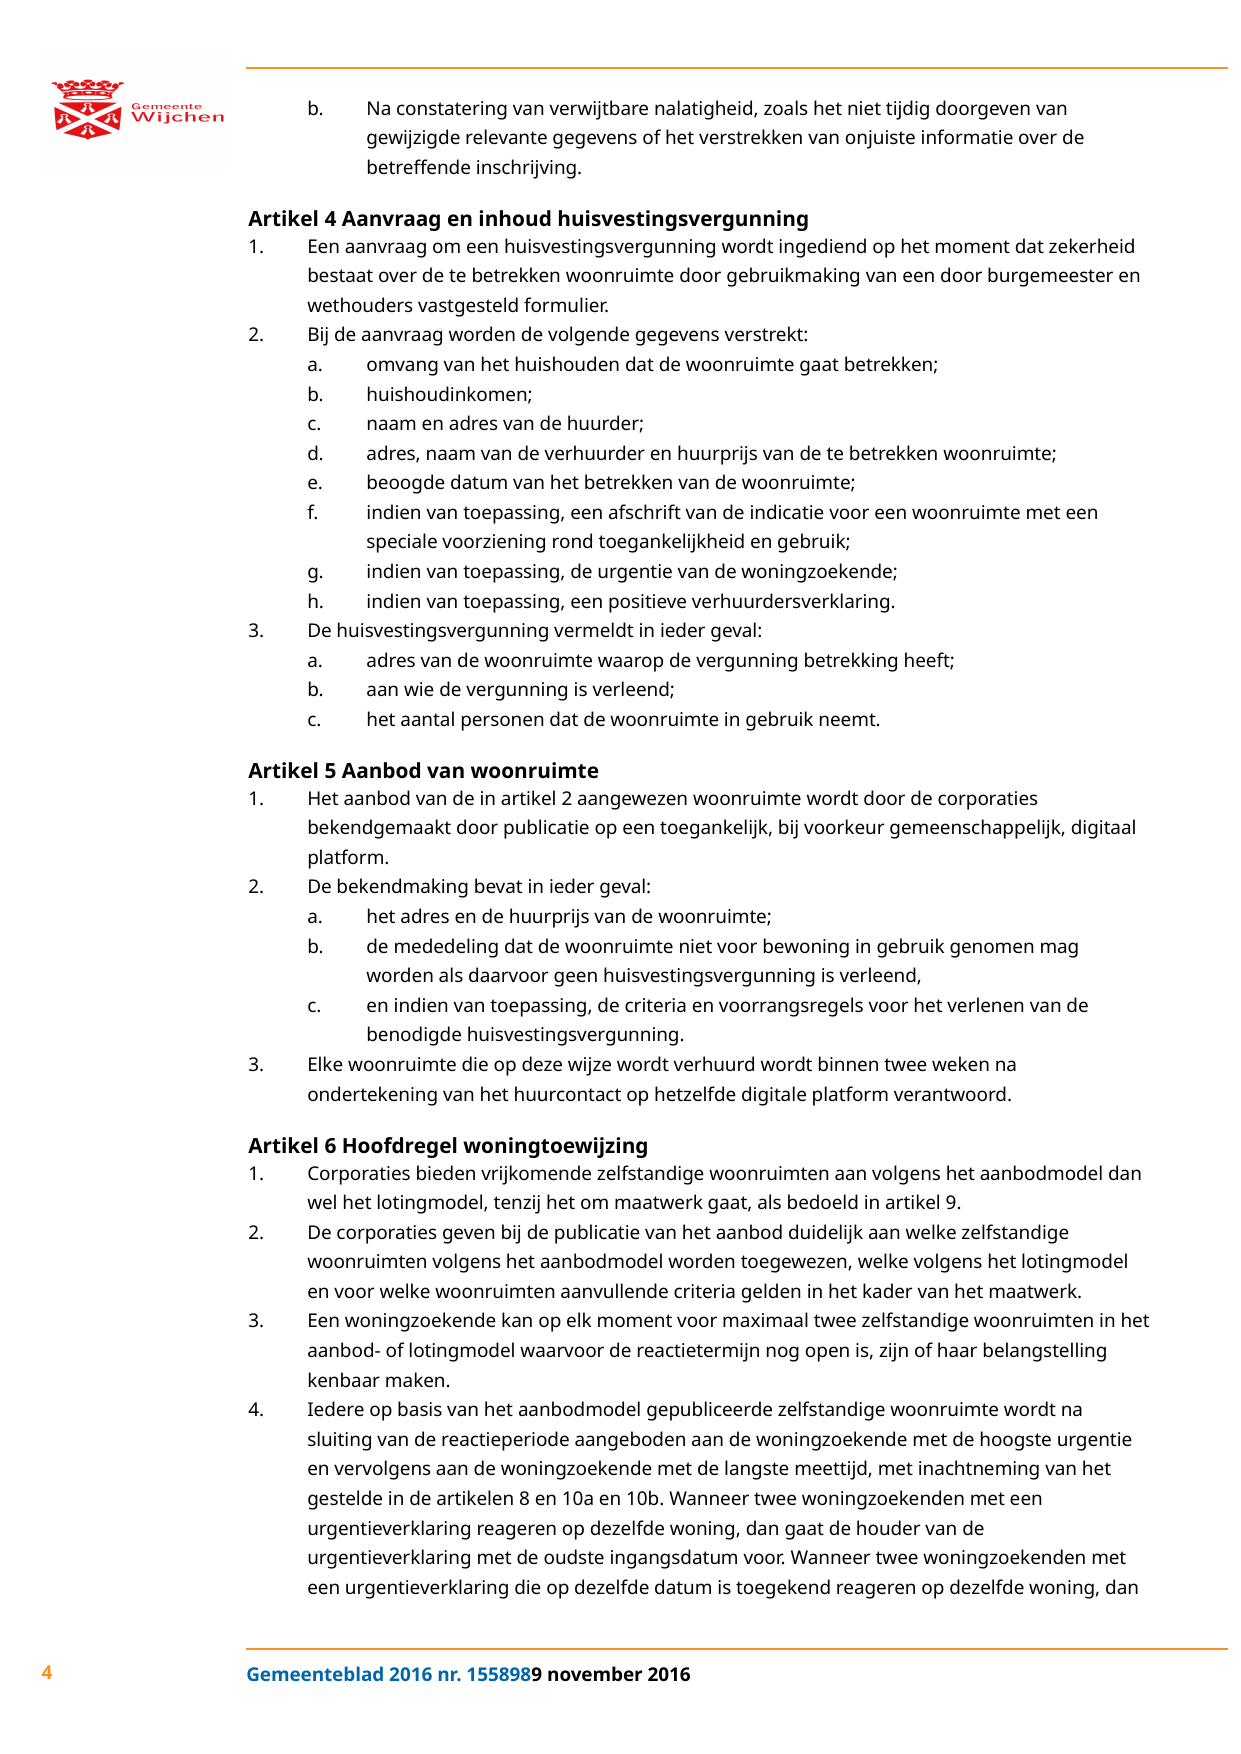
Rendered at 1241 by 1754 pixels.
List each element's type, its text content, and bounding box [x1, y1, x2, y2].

list beoogde datum van het betrekken van de woonruimte; [307, 469, 1152, 495]
list De corporaties geven bij de publicatie van het aanbod duidelijk aan welke zelfstandige woonruimten volgens het aanbodmodel worden toegewezen, welke volgens het lotingmodel en voor welke woonruimten aanvullende criteria gelden in het kader van het maatwerk. [248, 1219, 1152, 1304]
list Bij de aanvraag worden de volgende gegevens verstrekt: [248, 322, 1152, 347]
text Artikel 5 Aanbod van woonruimte [248, 757, 1152, 785]
list aan wie de vergunning is verleend; [307, 677, 1152, 702]
list Een woningzoekende kan op elk moment voor maximaal twee zelfstandige woonruimten in het aanbod- of lotingmodel waarvoor de reactietermijn nog open is, zijn of haar belangstelling kenbaar maken. [248, 1308, 1152, 1392]
list Het aanbod van de in artikel 2 aangewezen woonruimte wordt door de corporaties bekendgemaakt door publicatie op een toegankelijk, bij voorkeur gemeenschappelijk, digitaal platform. [248, 785, 1152, 870]
list het aantal personen dat de woonruimte in gebruik neemt. [307, 706, 1152, 732]
list Elke woonruimte die op deze wijze wordt verhuurd wordt binnen twee weken na ondertekening van het huurcontact op hetzelfde digitale platform verantwoord. [248, 1051, 1152, 1107]
list de mededeling dat de woonruimte niet voor bewoning in gebruik genomen mag worden als daarvoor geen huisvestingsvergunning is verleend, [307, 933, 1152, 988]
text Artikel 6 Hoofdregel woningtoewijzing [248, 1131, 1152, 1160]
list huishoudinkomen; [307, 381, 1152, 406]
list Iedere op basis van het aanbodmodel gepubliceerde zelfstandige woonruimte wordt na sluiting van de reactieperiode aangeboden aan de woningzoekende met de hoogste urgentie en vervolgens aan de woningzoekende met de langste meettijd, met inachtneming van het gestelde in de artikelen 8 en 10a en 10b. Wanneer twee woningzoekenden met een urgentieverklaring reageren op dezelfde woning, dan gaat de houder van de urgentieverklaring met de oudste ingangsdatum voor. Wanneer twee woningzoekenden met een urgentieverklaring die op dezelfde datum is toegekend reageren op dezelfde woning, dan [248, 1396, 1152, 1599]
list omvang van het huishouden dat de woonruimte gaat betrekken; [307, 351, 1152, 377]
list Corporaties bieden vrijkomende zelfstandige woonruimten aan volgens het aanbodmodel dan wel het lotingmodel, tenzij het om maatwerk gaat, als bedoeld in artikel 9. [248, 1160, 1152, 1215]
list naam en adres van de huurder; [307, 410, 1152, 436]
list indien van toepassing, de urgentie van de woningzoekende; [307, 558, 1152, 584]
list het adres en de huurprijs van de woonruimte; [307, 903, 1152, 929]
list indien van toepassing, een positieve verhuurdersverklaring. [307, 588, 1152, 613]
list Na constatering van verwijtbare nalatigheid, zoals het niet tijdig doorgeven van gewijzigde relevante gegevens of het verstrekken van onjuiste informatie over de betreffende inschrijving. [307, 95, 1152, 180]
picture [41, 47, 231, 172]
list indien van toepassing, een afschrift van de indicatie voor een woonruimte met een speciale voorziening rond toegankelijkheid en gebruik; [307, 499, 1152, 554]
list en indien van toepassing, de criteria en voorrangsregels voor het verlenen van de benodigde huisvestingsvergunning. [307, 992, 1152, 1047]
list De bekendmaking bevat in ieder geval: [248, 874, 1152, 899]
list adres, naam van de verhuurder en huurprijs van de te betrekken woonruimte; [307, 440, 1152, 466]
text Artikel 4 Aanvraag en inhoud huisvestingsvergunning [248, 204, 1152, 233]
list De huisvestingsvergunning vermeldt in ieder geval: [248, 617, 1152, 643]
list adres van de woonruimte waarop de vergunning betrekking heeft; [307, 647, 1152, 673]
list Een aanvraag om een huisvestingsvergunning wordt ingediend op het moment dat zekerheid bestaat over de te betrekken woonruimte door gebruikmaking van een door burgemeester en wethouders vastgesteld formulier. [248, 233, 1152, 318]
